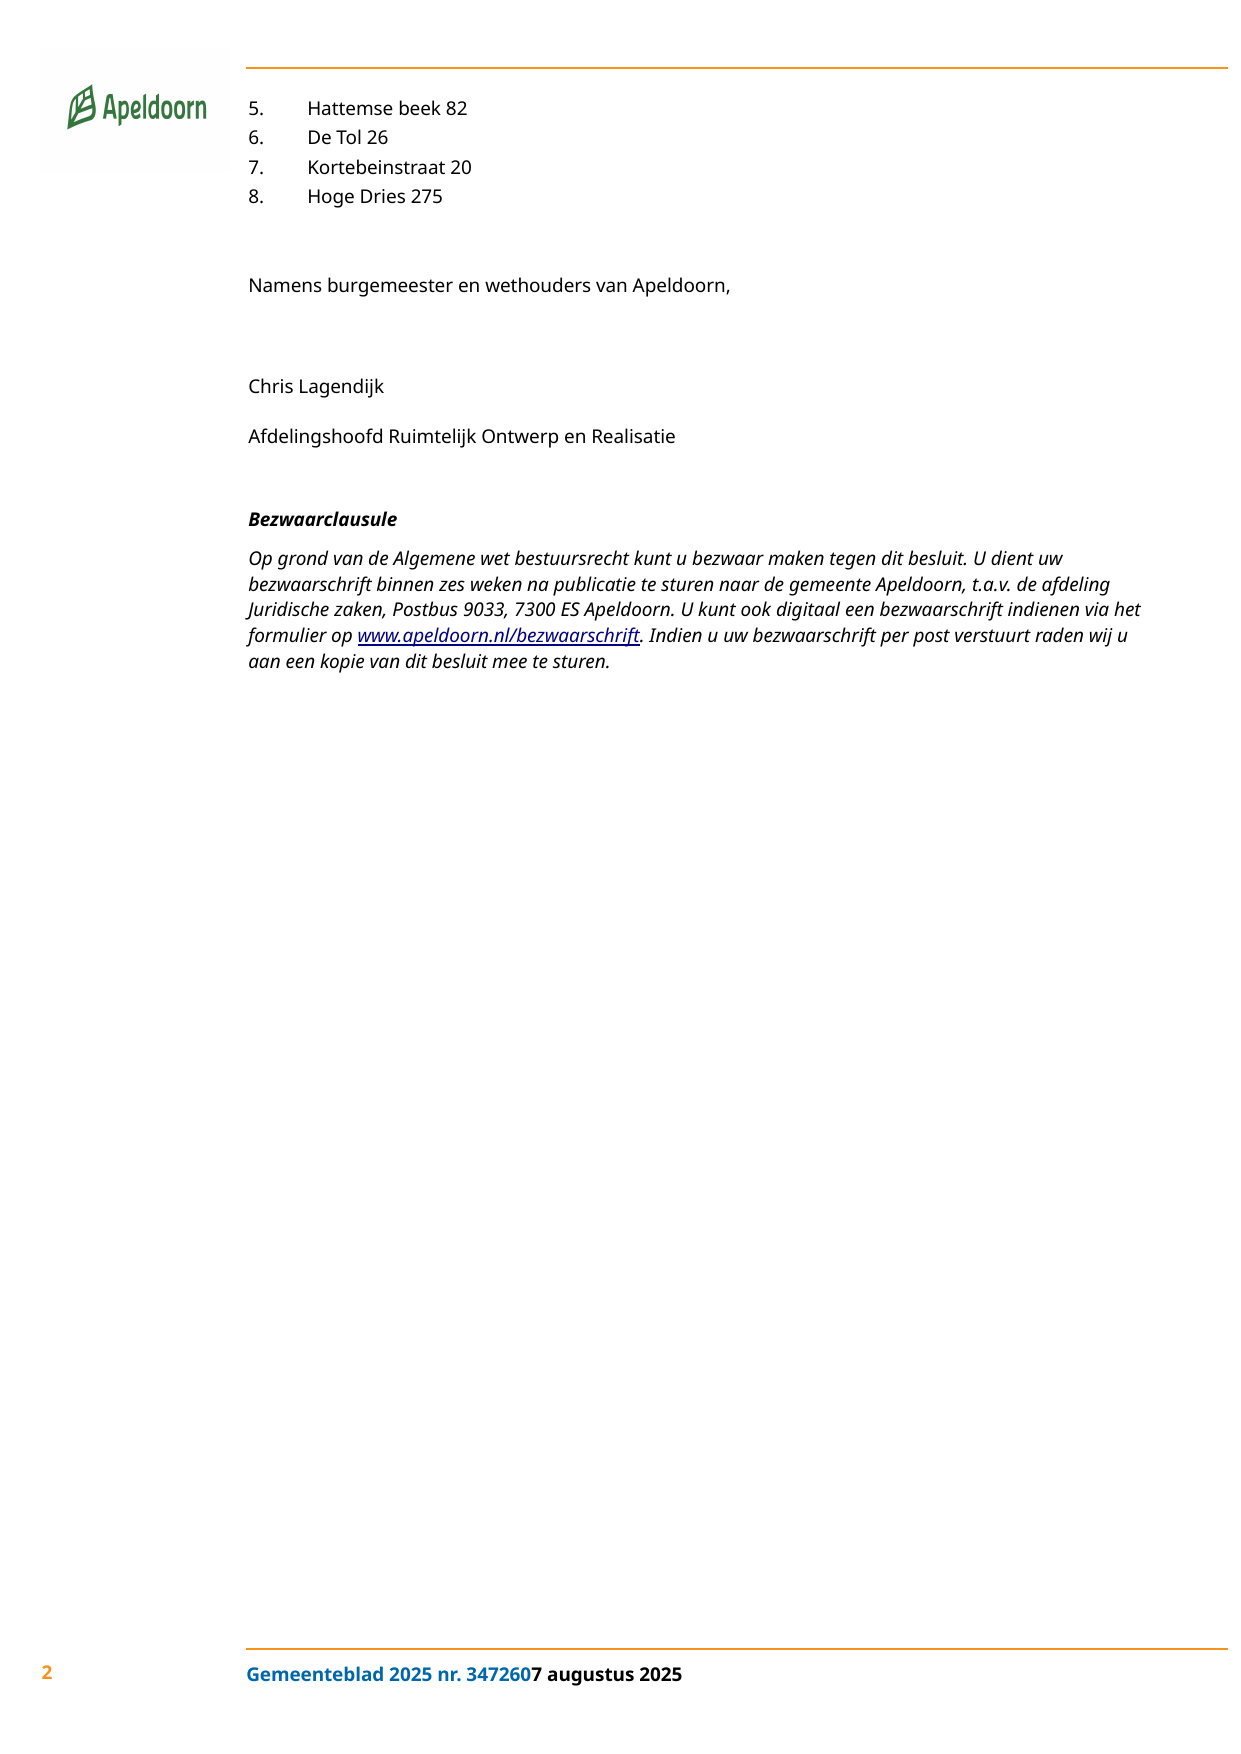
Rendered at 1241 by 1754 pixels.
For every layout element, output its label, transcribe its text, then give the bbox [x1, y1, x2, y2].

text Chris Lagendijk [248, 373, 1152, 399]
text Namens burgemeester en wethouders van Apeldoorn, [248, 272, 1152, 298]
picture [41, 47, 231, 172]
text Bezwaarclausule [248, 506, 1152, 532]
list De Tol 26 [248, 124, 1152, 150]
list Hattemse beek 82 [248, 95, 1152, 121]
text Afdelingshoofd Ruimtelijk Ontwerp en Realisatie [248, 423, 1152, 449]
list Hoge Dries 275 [248, 183, 1152, 209]
text Op grond van de Algemene wet bestuursrecht kunt u bezwaar maken tegen dit besluit. U dient uw bezwaarschrift binnen zes weken na publicatie te sturen naar de gemeente Apeldoorn, t.a.v. de afdeling Juridische zaken, Postbus 9033, 7300 ES Apeldoorn. U kunt ook digitaal een bezwaarschrift indienen via het formulier op www.apeldoorn.nl/bezwaarschrift. Indien u uw bezwaarschrift per post verstuurt raden wij u aan een kopie van dit besluit mee te sturen. [248, 545, 1152, 674]
list Kortebeinstraat 20 [248, 154, 1152, 180]
